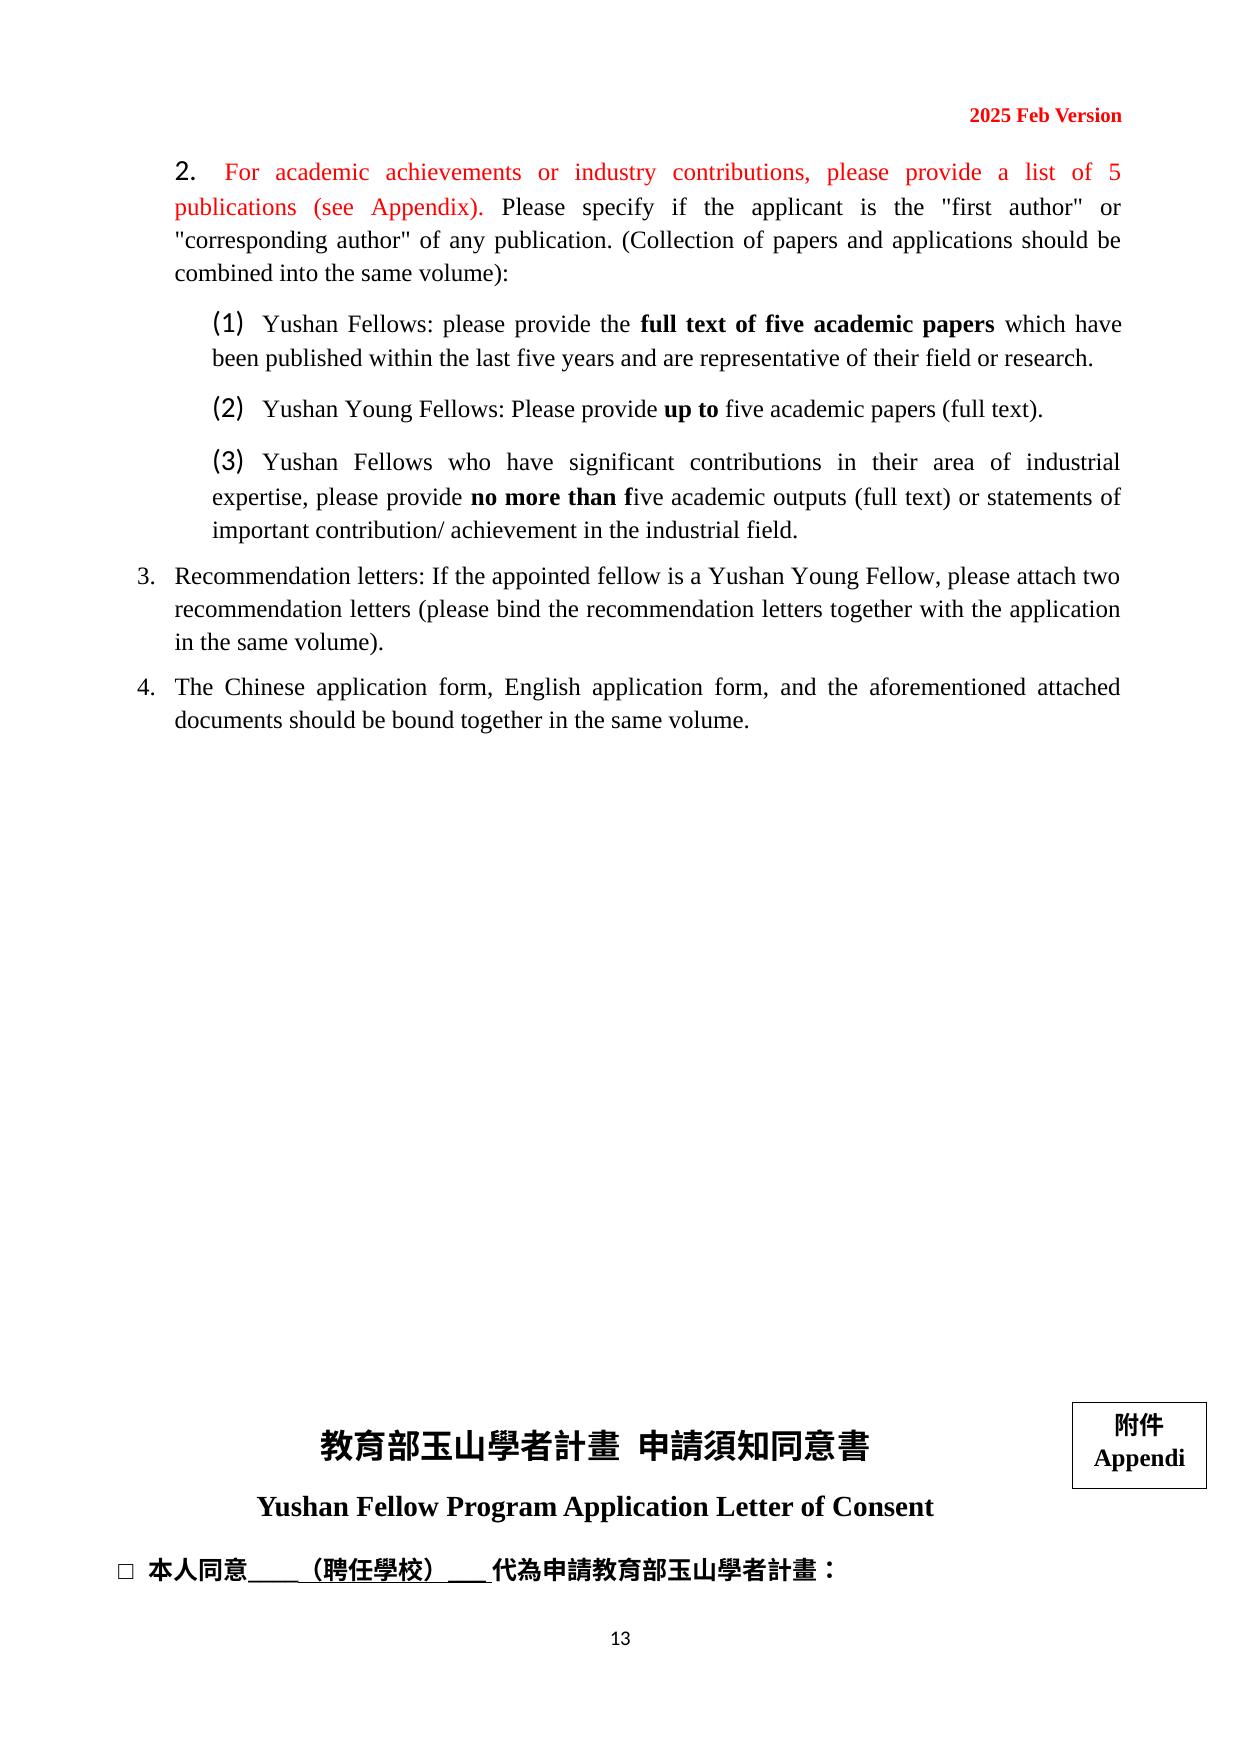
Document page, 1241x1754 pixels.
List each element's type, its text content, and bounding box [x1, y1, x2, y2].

text [1073, 1403, 1206, 1488]
text Appendix [1087, 1441, 1191, 1480]
text □ 本人同意____（聘任學校）___ 代為申請教育部玉山學者計畫： [118, 1527, 1122, 1589]
list For academic achievements or industry contributions, please provide a list of 5 publications (see Appendix). Please specify if the applicant is the "first author" or "corresponding author" of any publication. (Collection of papers and applications should be combined into the same volume): [174, 152, 1122, 287]
list Yushan Fellows: please provide the full text of five academic papers which have been published within the last five years and are representative of their field or research. [212, 304, 1122, 372]
list The Chinese application form, English application form, and the aforementioned attached documents should be bound together in the same volume. [137, 672, 1122, 734]
text 教育部玉山學者計畫 申請須知同意書 [118, 1402, 1072, 1464]
list Yushan Fellows who have significant contributions in their area of industrial expertise, please provide no more than five academic outputs (full text) or statements of important contribution/ achievement in the industrial field. [212, 442, 1122, 544]
list Recommendation letters: If the appointed fellow is a Yushan Young Fellow, please attach two recommendation letters (please bind the recommendation letters together with the application in the same volume). [137, 561, 1122, 656]
list Yushan Young Fellows: Please provide up to five academic papers (full text). [212, 389, 1122, 425]
text 附件 [1087, 1410, 1191, 1441]
text Yushan Fellow Program Application Letter of Consent [118, 1464, 1122, 1527]
